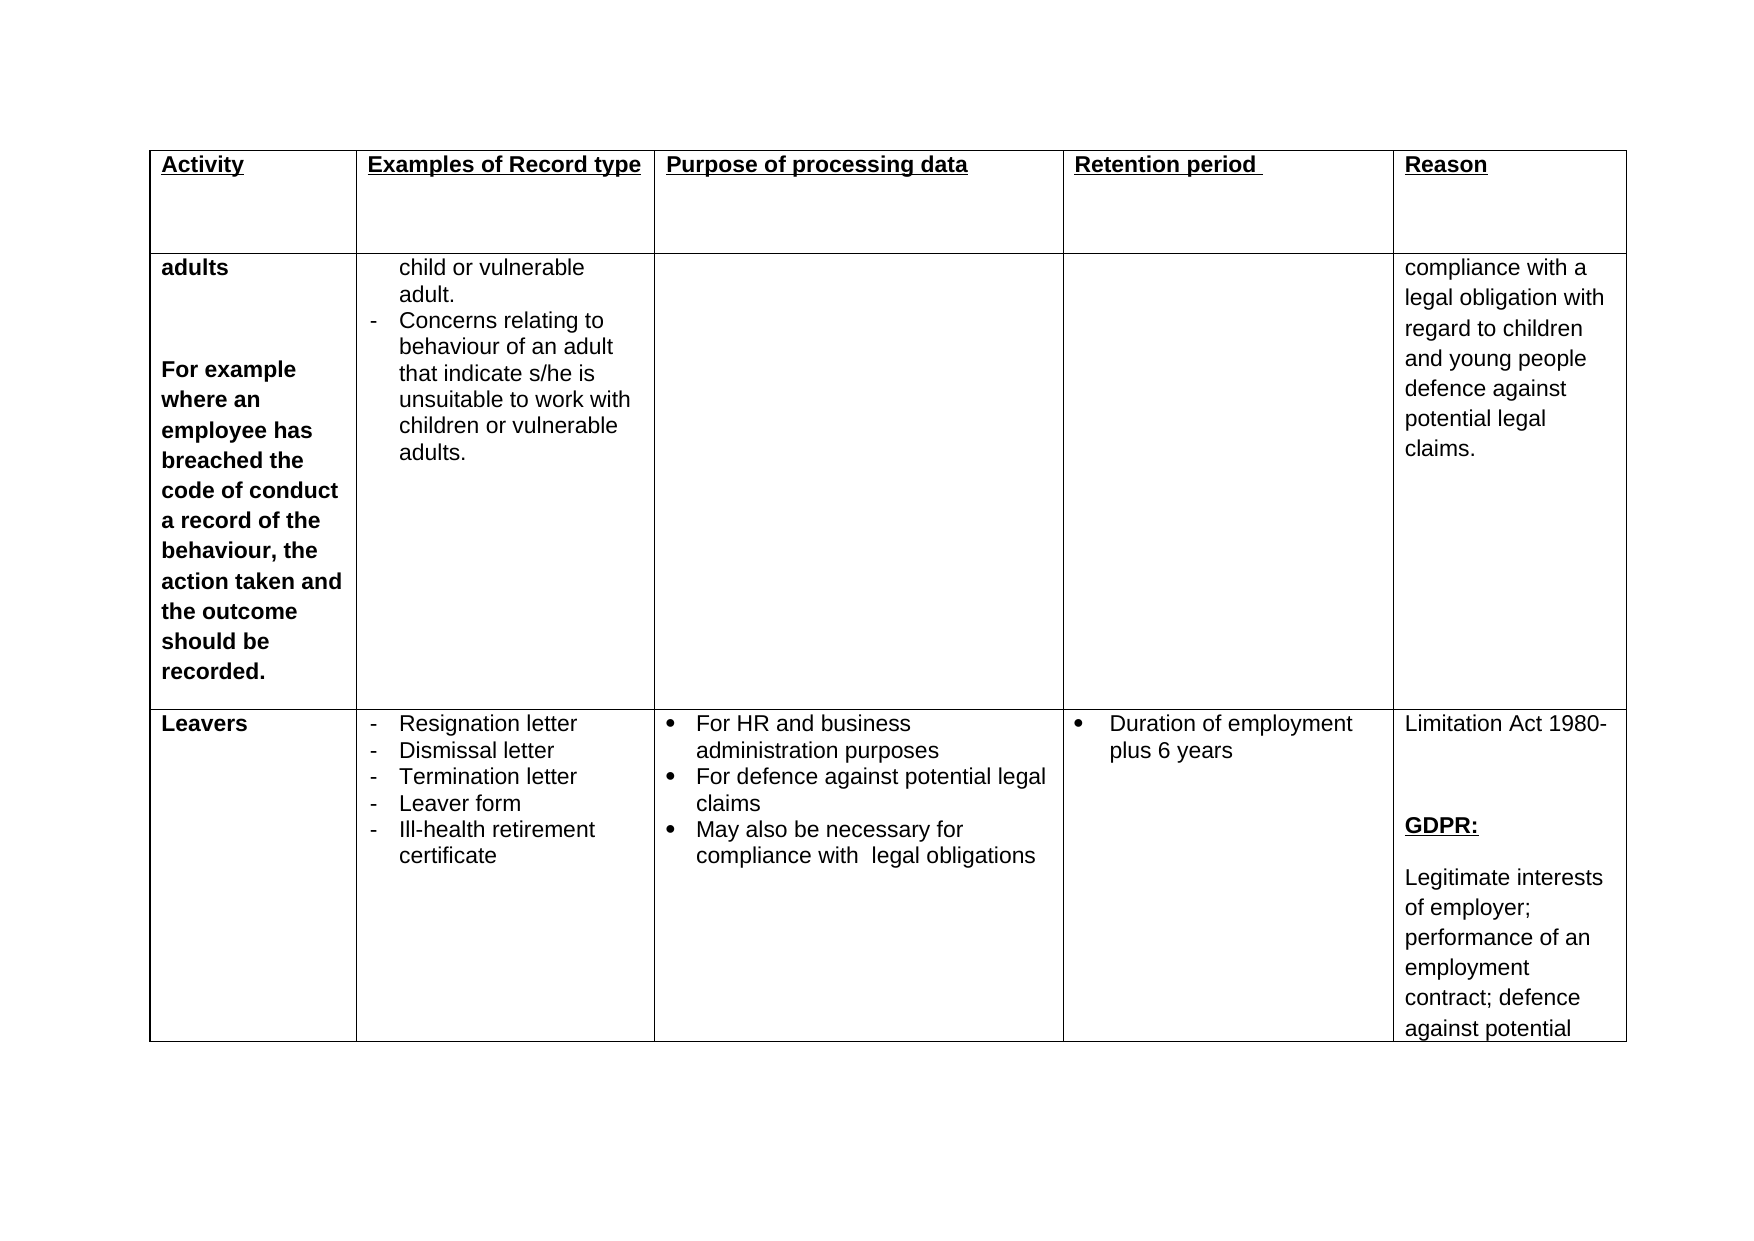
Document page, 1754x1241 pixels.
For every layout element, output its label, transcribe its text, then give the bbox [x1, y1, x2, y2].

table_header Retention period [1064, 151, 1393, 253]
table_header Purpose of processing data [655, 151, 1063, 253]
table_header Reason [1394, 151, 1626, 253]
table_cell child or vulnerable adult. Concerns relating to behaviour of an adult that indicate s/he is unsuitable to work with children or vulnerable adults. [357, 254, 654, 709]
table_cell [1064, 254, 1393, 709]
table_header Examples of Record type [357, 151, 654, 253]
table_header Activity [151, 151, 356, 253]
table_cell For HR and business administration purposes For defence against potential legal claims May also be necessary for compliance with legal obligations [655, 710, 1063, 1041]
table_cell Limitation Act 1980- GDPR: Legitimate interests of employer; performance of an employment contract; defence against potential [1394, 710, 1626, 1041]
table_cell compliance with a legal obligation with regard to children and young people defence against potential legal claims. [1394, 254, 1626, 709]
table_cell adults For example where an employee has breached the code of conduct a record of the behaviour, the action taken and the outcome should be recorded. [151, 254, 356, 709]
table_cell Resignation letter Dismissal letter Termination letter Leaver form Ill-health retirement certificate [357, 710, 654, 1041]
table_cell [655, 254, 1063, 709]
table_cell Duration of employment plus 6 years [1064, 710, 1393, 1041]
table_cell Leavers [151, 710, 356, 1041]
